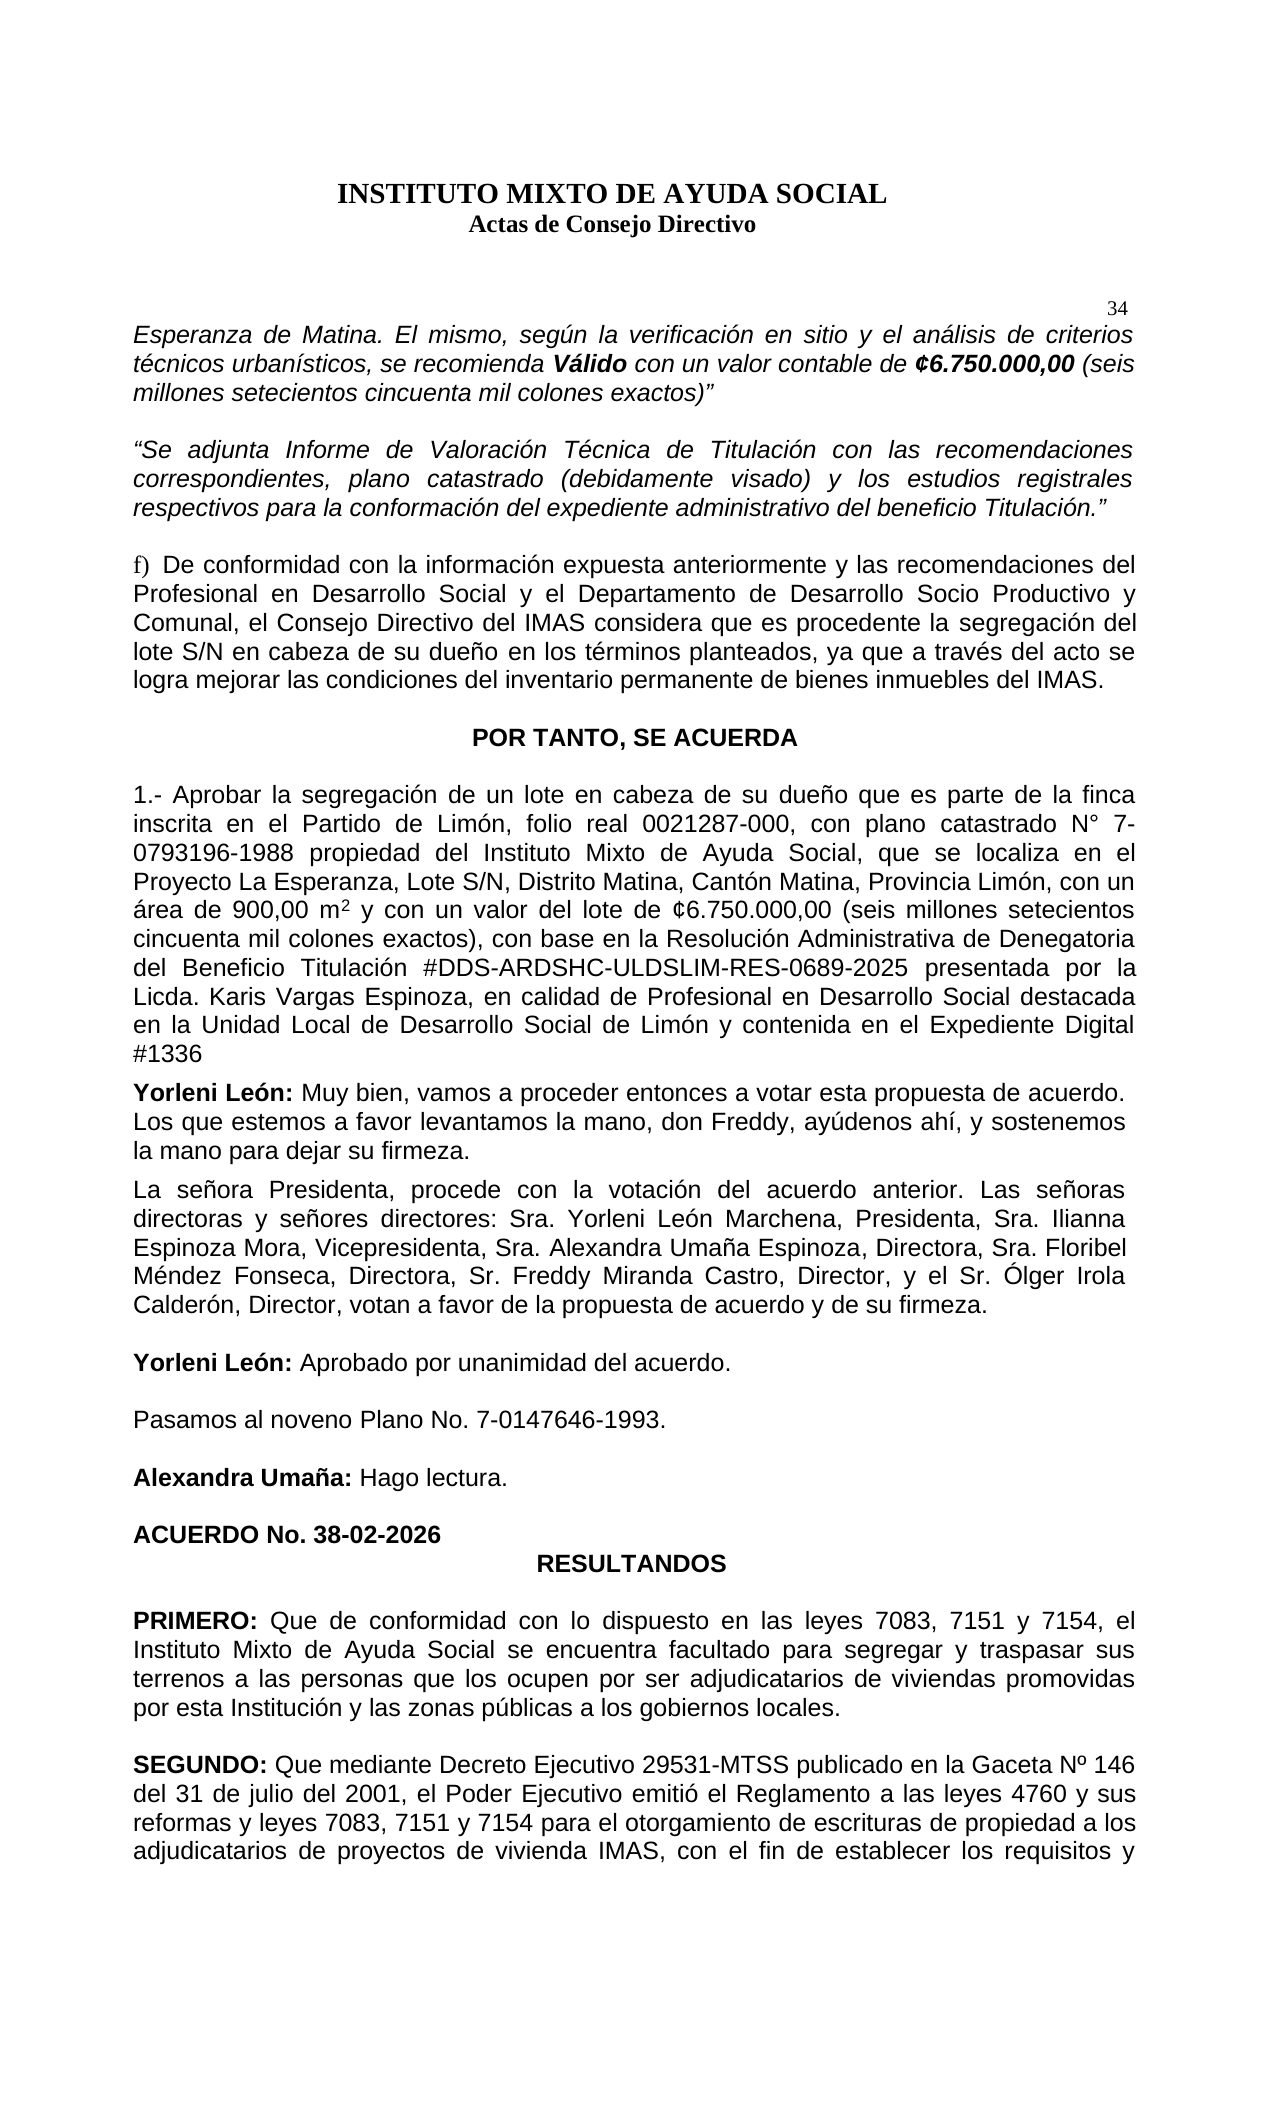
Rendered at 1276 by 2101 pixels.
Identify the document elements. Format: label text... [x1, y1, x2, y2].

text ACUERDO No. 38-02-2026 [133, 1520, 1127, 1549]
list “Se adjunta Informe de Valoración Técnica de Titulación con las recomendaciones correspondientes, plano catastrado (debidamente visado) y los estudios registrales respectivos para la conformación del expediente administrativo del beneficio Titulación.” [133, 435, 1137, 522]
text SEGUNDO: Que mediante Decreto Ejecutivo 29531-MTSS publicado en la Gaceta Nº 146 del 31 de julio del 2001, el Poder Ejecutivo emitió el Reglamento a las leyes 4760 y sus reformas y leyes 7083, 7151 y 7154 para el otorgamiento de escrituras de propiedad a los adjudicatarios de proyectos de vivienda IMAS, con el fin de establecer los requisitos y [133, 1750, 1137, 1865]
list De conformidad con la información expuesta anteriormente y las recomendaciones del Profesional en Desarrollo Social y el Departamento de Desarrollo Socio Productivo y Comunal, el Consejo Directivo del IMAS considera que es procedente la segregación del lote S/N en cabeza de su dueño en los términos planteados, ya que a través del acto se logra mejorar las condiciones del inventario permanente de bienes inmuebles del IMAS. [133, 550, 1137, 694]
text Pasamos al noveno Plano No. 7-0147646-1993. [133, 1405, 1127, 1434]
text PRIMERO: Que de conformidad con lo dispuesto en las leyes 7083, 7151 y 7154, el Instituto Mixto de Ayuda Social se encuentra facultado para segregar y traspasar sus terrenos a las personas que los ocupen por ser adjudicatarios de viviendas promovidas por esta Institución y las zonas públicas a los gobiernos locales. [133, 1606, 1137, 1721]
list Esperanza de Matina. El mismo, según la verificación en sitio y el análisis de criterios técnicos urbanísticos, se recomienda Válido con un valor contable de ¢6.750.000,00 (seis millones setecientos cincuenta mil colones exactos)” [133, 320, 1137, 407]
text RESULTANDOS [133, 1549, 1137, 1578]
text Yorleni León: Muy bien, vamos a proceder entonces a votar esta propuesta de acuerdo. Los que estemos a favor levantamos la mano, don Freddy, ayúdenos ahí, y sostenemos la mano para dejar su firmeza. [133, 1078, 1127, 1165]
text POR TANTO, SE ACUERDA [133, 723, 1137, 752]
text Yorleni León: Aprobado por unanimidad del acuerdo. [133, 1348, 1127, 1376]
text 1.- Aprobar la segregación de un lote en cabeza de su dueño que es parte de la finca inscrita en el Partido de Limón, folio real 0021287-000, con plano catastrado N° 7-0793196-1988 propiedad del Instituto Mixto de Ayuda Social, que se localiza en el Proyecto La Esperanza, Lote S/N, Distrito Matina, Cantón Matina, Provincia Limón, con un área de 900,00 m2 y con un valor del lote de ¢6.750.000,00 (seis millones setecientos cincuenta mil colones exactos), con base en la Resolución Administrativa de Denegatoria del Beneficio Titulación #DDS-ARDSHC-ULDSLIM-RES-0689-2025 presentada por la Licda. Karis Vargas Espinoza, en calidad de Profesional en Desarrollo Social destacada en la Unidad Local de Desarrollo Social de Limón y contenida en el Expediente Digital #1336 [133, 781, 1137, 1068]
text Alexandra Umaña: Hago lectura. [133, 1463, 1127, 1491]
text La señora Presidenta, procede con la votación del acuerdo anterior. Las señoras directoras y señores directores: Sra. Yorleni León Marchena, Presidenta, Sra. Ilianna Espinoza Mora, Vicepresidenta, Sra. Alexandra Umaña Espinoza, Directora, Sra. Floribel Méndez Fonseca, Directora, Sr. Freddy Miranda Castro, Director, y el Sr. Ólger Irola Calderón, Director, votan a favor de la propuesta de acuerdo y de su firmeza. [133, 1175, 1127, 1319]
